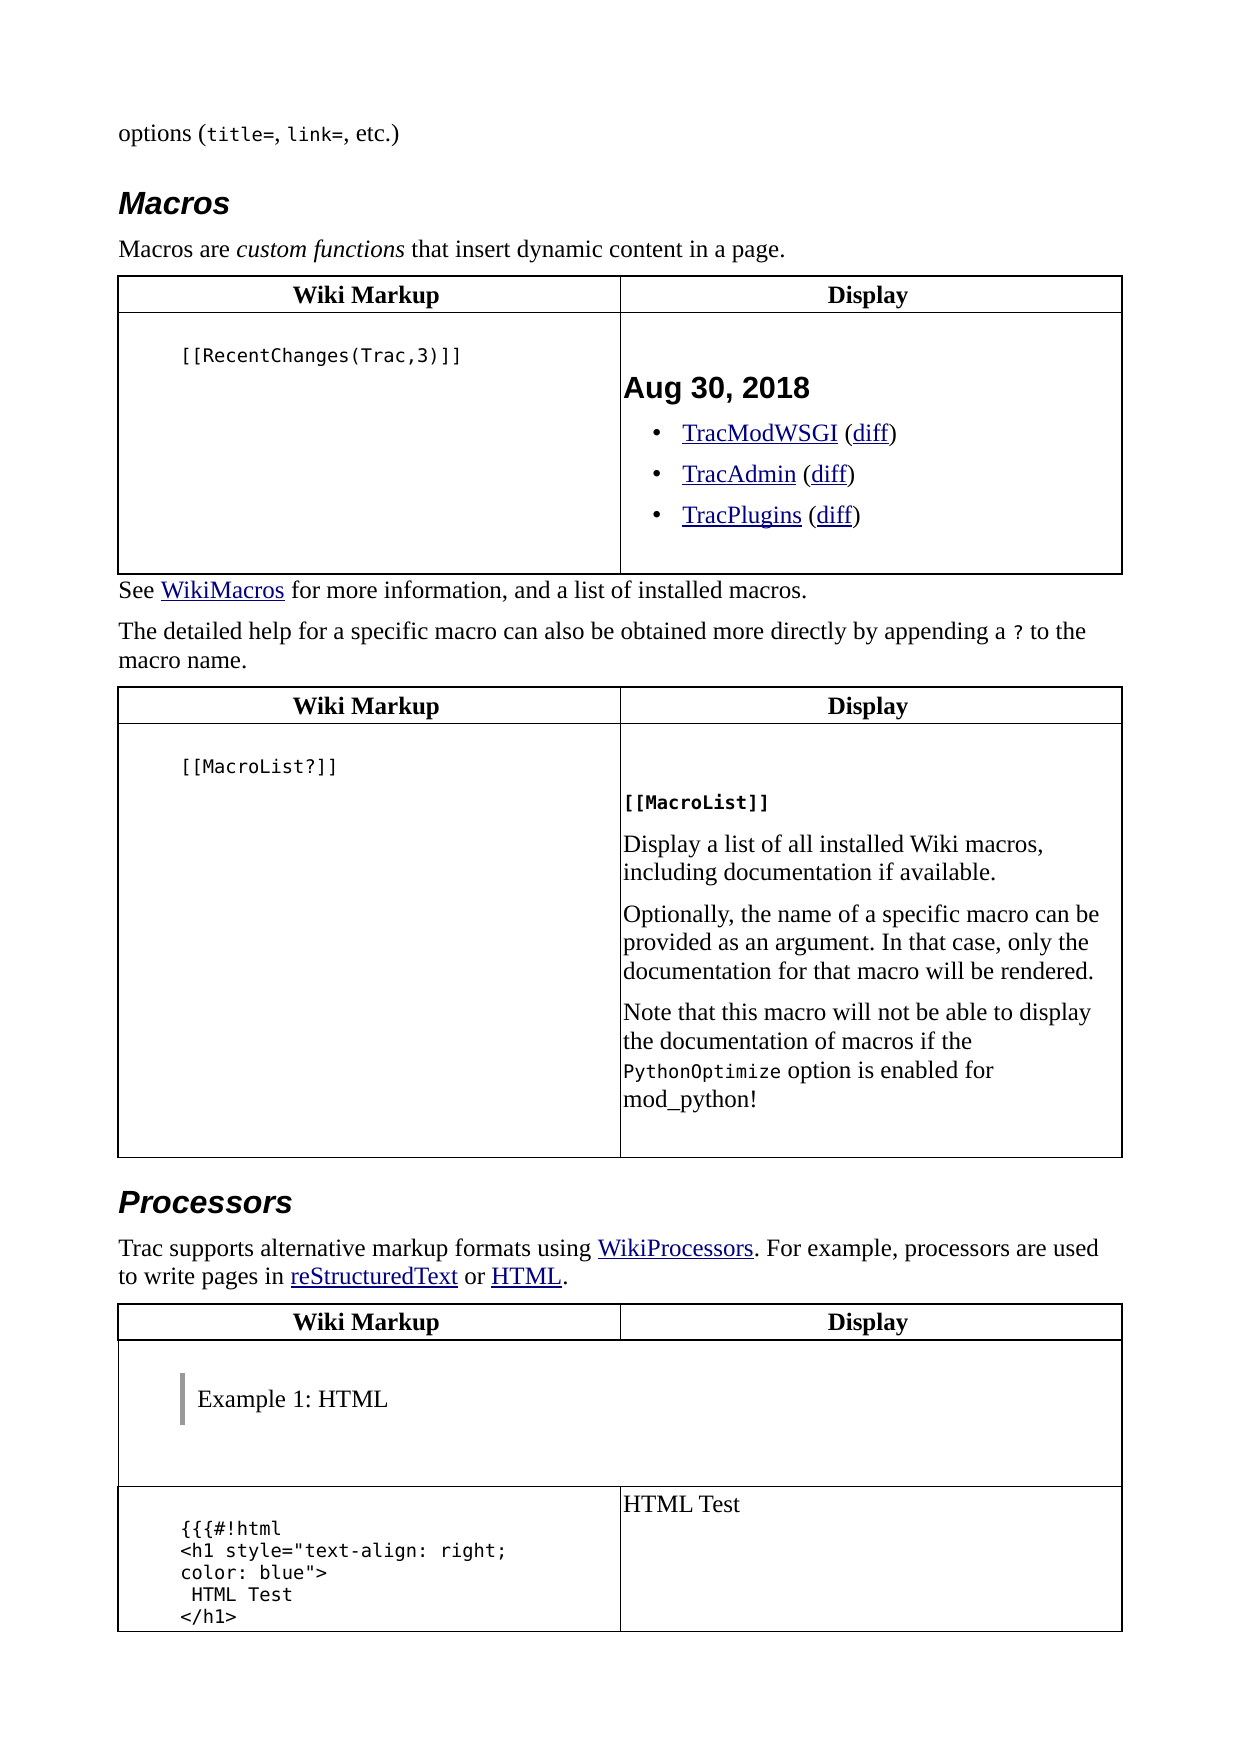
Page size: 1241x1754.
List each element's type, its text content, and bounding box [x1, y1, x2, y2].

table_header Display [621, 688, 1121, 722]
subtitle Macros [118, 184, 1122, 221]
table_cell [[MacroList]] Display a list of all installed Wiki macros, including documentation if available. Optionally, the name of a specific macro can be provided as an argument. In that case, only the documentation for that macro will be rendered. Note that this macro will not be able to display the documentation of macros if the PythonOptimize option is enabled for mod_python! [621, 724, 1121, 1157]
text Macros are custom functions that insert dynamic content in a page. [118, 234, 1122, 262]
table_cell [[RecentChanges(Trac,3)]] [119, 313, 620, 573]
table_header Wiki Markup [119, 1305, 620, 1339]
table_header Display [621, 1305, 1121, 1339]
text Trac supports alternative markup formats using WikiProcessors. For example, processors are used to write pages in reStructuredText or HTML. [118, 1233, 1122, 1290]
table_cell [[MacroList?]] [119, 724, 620, 1157]
table_cell HTML Test [621, 1487, 1121, 1631]
text See WikiMacros for more information, and a list of installed macros. [118, 575, 1122, 603]
text options (title=, link=, etc.) [118, 118, 1122, 147]
text The detailed help for a specific macro can also be obtained more directly by appending a ? to the macro name. [118, 616, 1122, 673]
table_header Wiki Markup [119, 688, 620, 722]
table_cell Example 1: HTML [119, 1341, 1121, 1486]
table_cell {{{#!html <h1 style="text-align: right; color: blue"> HTML Test </h1> [119, 1487, 620, 1631]
subtitle Processors [118, 1183, 1122, 1220]
table_cell Aug 30, 2018 TracModWSGI (diff) TracAdmin (diff) TracPlugins (diff) [621, 313, 1121, 573]
table_header Display [621, 277, 1121, 311]
table_header Wiki Markup [119, 277, 620, 311]
